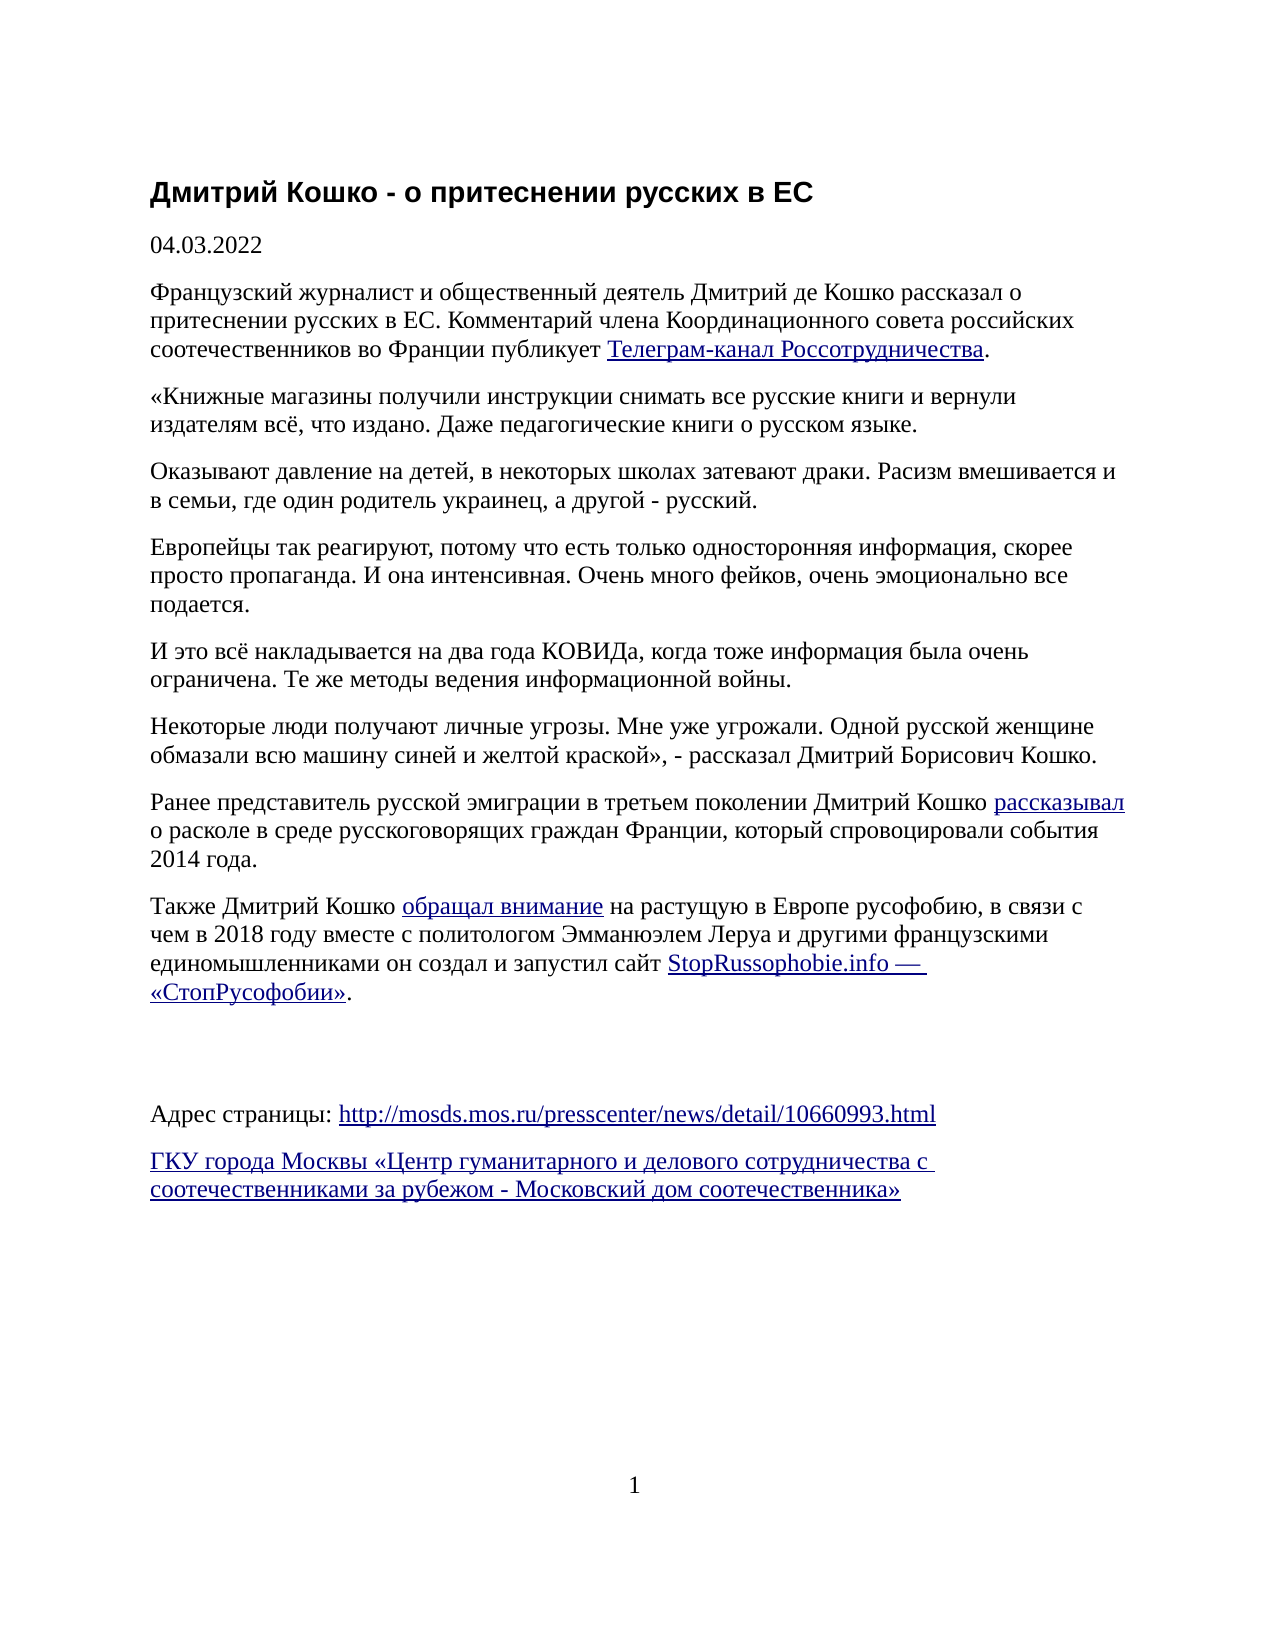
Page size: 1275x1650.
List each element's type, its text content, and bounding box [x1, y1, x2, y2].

text Ранее представитель русской эмиграции в третьем поколении Дмитрий Кошко рассказывал о расколе в среде русскоговорящих граждан Франции, который спровоцировали события 2014 года. [150, 787, 1125, 873]
text И это всё накладывается на два года КОВИДа, когда тоже информация была очень ограничена. Те же методы ведения информационной войны. [150, 636, 1125, 693]
text Французский журналист и общественный деятель Дмитрий де Кошко рассказал о притеснении русских в ЕС. Комментарий члена Координационного совета российских соотечественников во Франции публикует Телеграм-канал Россотрудничества. [150, 277, 1125, 363]
text «Книжные магазины получили инструкции снимать все русские книги и вернули издателям всё, что издано. Даже педагогические книги о русском языке. [150, 381, 1125, 438]
text Некоторые люди получают личные угрозы. Мне уже угрожали. Одной русской женщине обмазали всю машину синей и желтой краской», - рассказал Дмитрий Борисович Кошко. [150, 711, 1125, 769]
text Оказывают давление на детей, в некоторых школах затевают драки. Расизм вмешивается и в семьи, где один родитель украинец, а другой - русский. [150, 456, 1125, 514]
text Адрес страницы: http://mosds.mos.ru/presscenter/news/detail/10660993.html [150, 1099, 1125, 1128]
text ГКУ города Москвы «Центр гуманитарного и делового сотрудничества с соотечественниками за рубежом - Московский дом соотечественника» [150, 1146, 1125, 1203]
text Европейцы так реагируют, потому что есть только односторонняя информация, скорее просто пропаганда. И она интенсивная. Очень много фейков, очень эмоционально все подается. [150, 532, 1125, 618]
text Также Дмитрий Кошко обращал внимание на растущую в Европе русофобию, в связи с чем в 2018 году вместе с политологом Эмманюэлем Леруа и другими французскими единомышленниками он создал и запустил сайт StopRussophobie.info — «СтопРусофобии». [150, 891, 1125, 1006]
text 04.03.2022 [150, 230, 1125, 259]
subtitle Дмитрий Кошко - о притеснении русских в ЕС [150, 175, 1125, 208]
